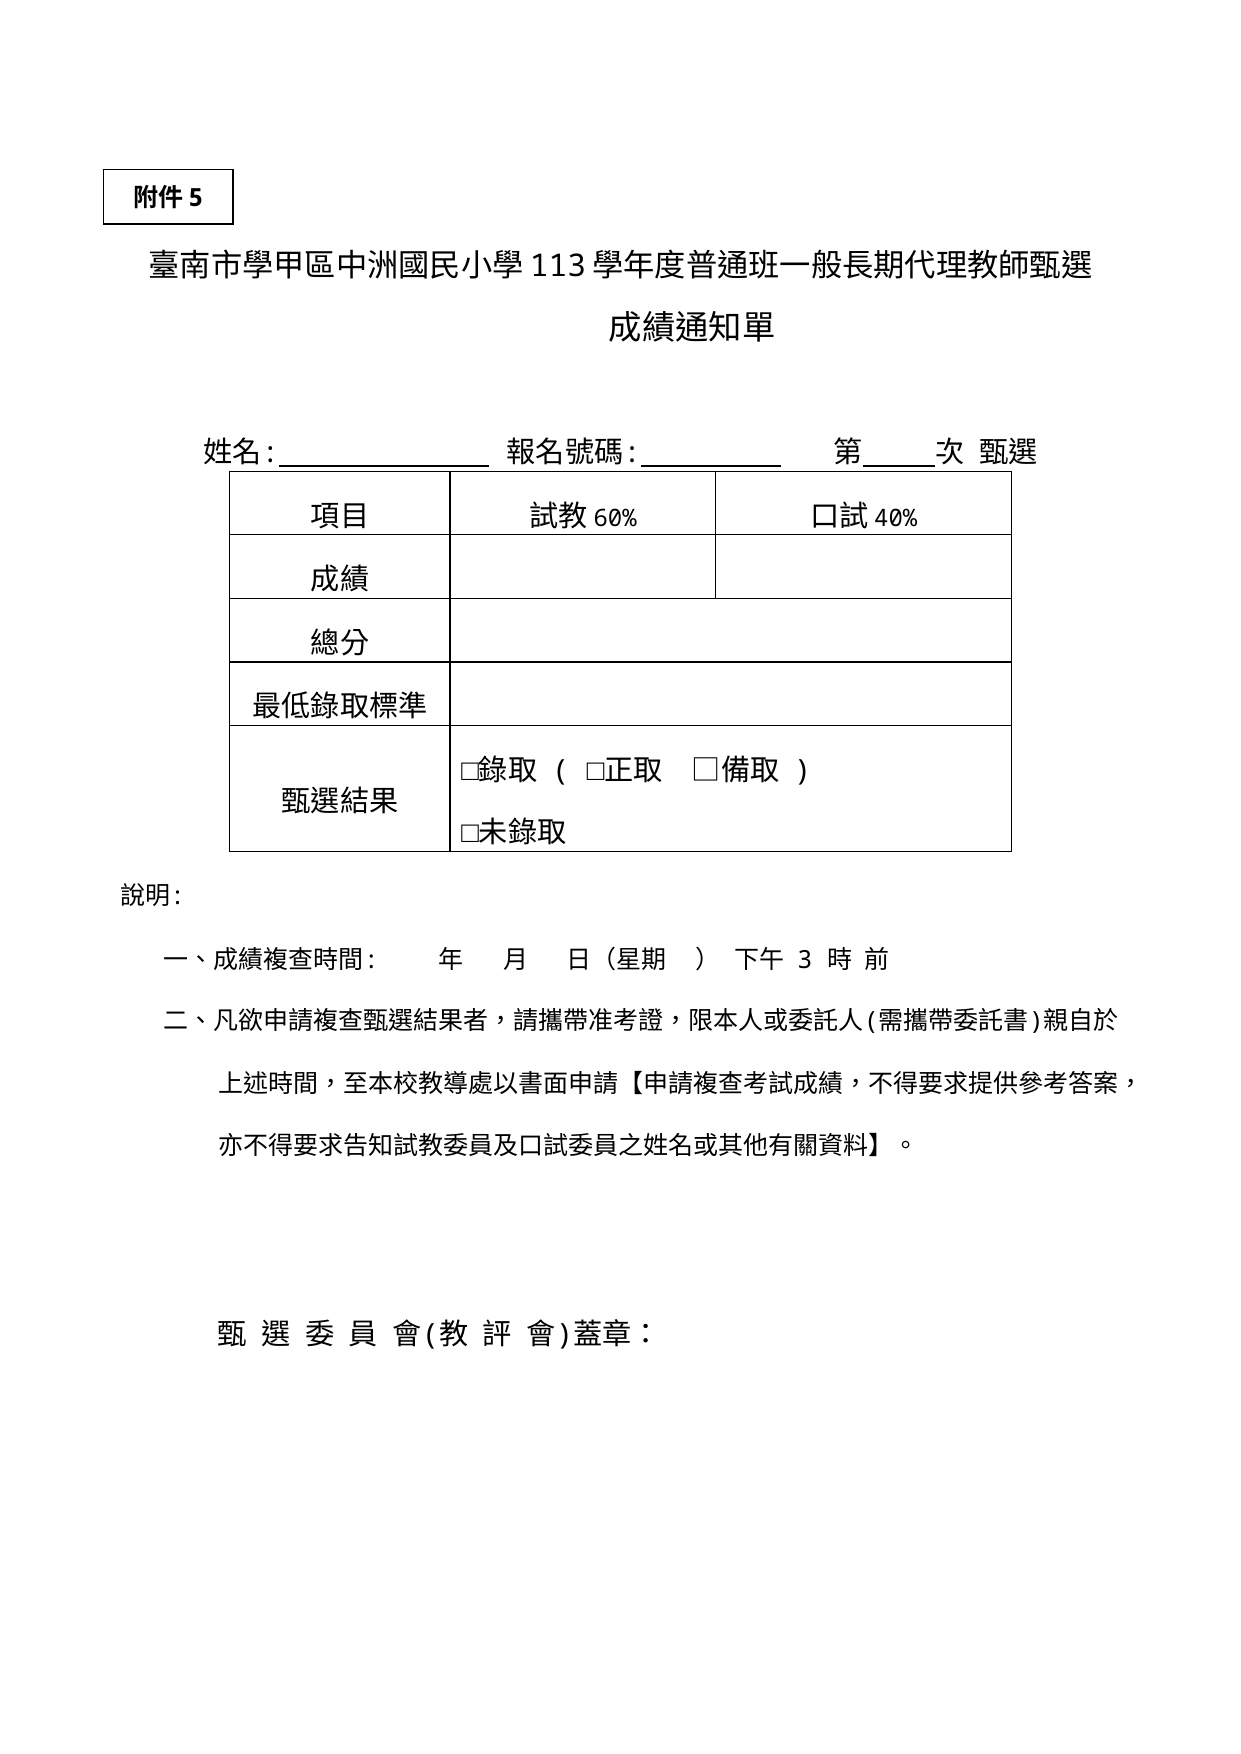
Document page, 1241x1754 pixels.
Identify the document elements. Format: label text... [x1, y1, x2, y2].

table_cell □錄取 ( □正取 □備取 ) □未錄取 [451, 726, 1011, 851]
text 一、成績複查時間: 年 月 日（星期 ） 下午 3 時 前 [89, 914, 1152, 977]
text 姓名: 報名號碼: 第 次 甄選 [89, 408, 1152, 471]
table_cell 成績 [230, 535, 449, 598]
text 臺南市學甲區中洲國民小學113學年度普通班一般長期代理教師甄選 [89, 221, 1152, 283]
text 說明: [89, 852, 1152, 914]
table_header 口試40% [716, 472, 1011, 534]
table_cell 總分 [230, 599, 449, 661]
table_header 試教60% [451, 472, 715, 534]
table_header 項目 [230, 472, 449, 534]
text 甄 選 委 員 會(教 評 會)蓋章： [100, 1289, 1152, 1352]
table_cell [716, 535, 1011, 598]
text 成績通知單 [89, 283, 1152, 346]
text 二、凡欲申請複查甄選結果者，請攜帶准考證，限本人或委託人(需攜帶委託書)親自於 [89, 977, 1152, 1039]
table_cell 甄選結果 [230, 726, 449, 851]
table_cell [451, 663, 1011, 725]
text 上述時間，至本校教導處以書面申請【申請複查考試成績，不得要求提供參考答案， [89, 1039, 1152, 1102]
table_cell [451, 599, 1011, 661]
text 亦不得要求告知試教委員及口試委員之姓名或其他有關資料】。 [89, 1102, 1152, 1164]
text 附件5 [119, 178, 217, 214]
table_cell 最低錄取標準 [230, 663, 449, 725]
table_cell [451, 535, 715, 598]
